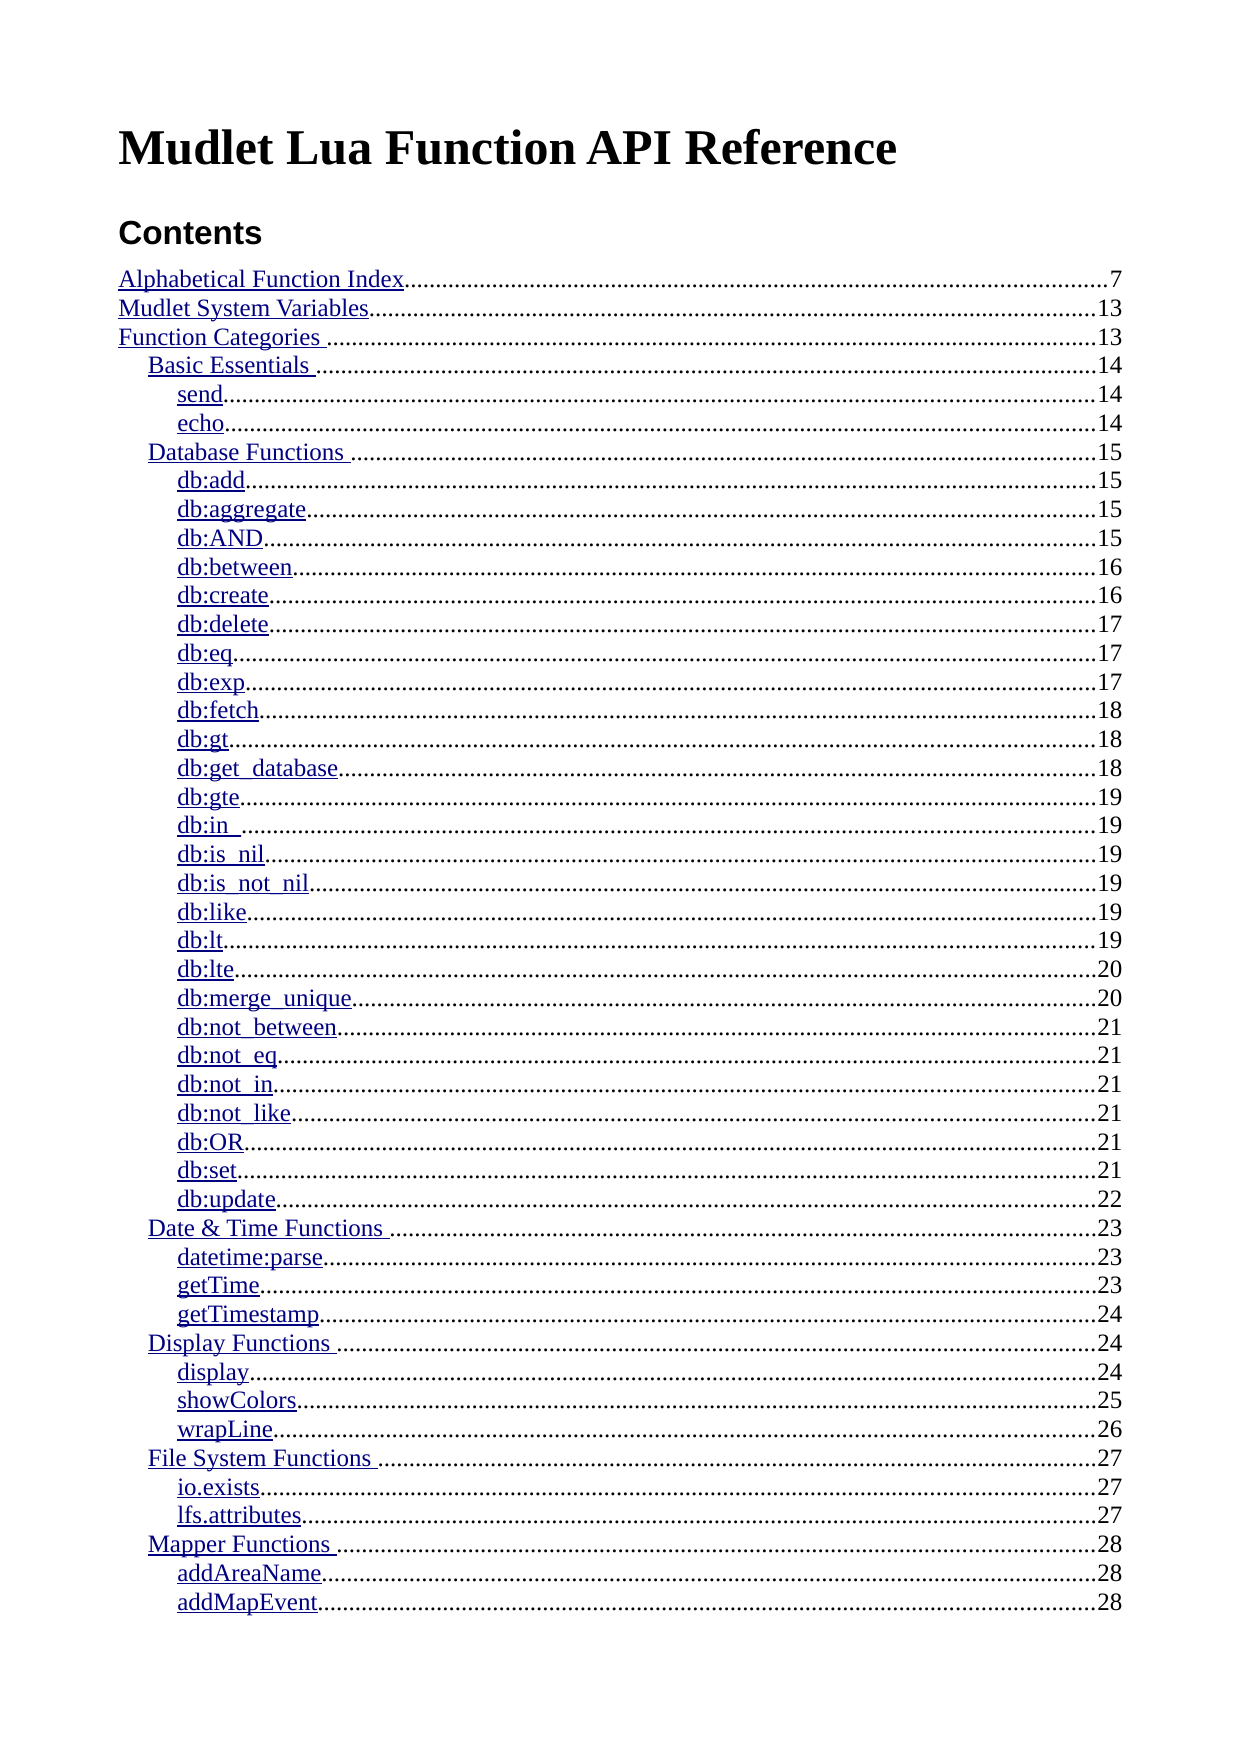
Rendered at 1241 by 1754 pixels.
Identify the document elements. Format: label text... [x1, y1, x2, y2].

text db:not_eq 21 [177, 1040, 1122, 1069]
text db:OR 21 [177, 1127, 1122, 1155]
text db:add 15 [177, 465, 1122, 494]
text db:in_ 19 [177, 810, 1122, 839]
text io.exists 27 [177, 1472, 1122, 1500]
text Display Functions 24 [148, 1328, 1122, 1357]
text db:between 16 [177, 552, 1122, 580]
text showColors 25 [177, 1385, 1122, 1414]
text db:is_not_nil 19 [177, 868, 1122, 897]
text db:exp 17 [177, 667, 1122, 695]
text db:not_like 21 [177, 1098, 1122, 1127]
text Date & Time Functions 23 [148, 1213, 1122, 1242]
text db:lte 20 [177, 954, 1122, 983]
text db:create 16 [177, 580, 1122, 609]
text db:lt 19 [177, 925, 1122, 954]
text db:aggregate 15 [177, 494, 1122, 523]
text db:merge_unique 20 [177, 983, 1122, 1012]
text db:update 22 [177, 1184, 1122, 1213]
text getTimestamp 24 [177, 1299, 1122, 1328]
text Mudlet System Variables 13 [118, 293, 1122, 322]
text Mapper Functions 28 [148, 1529, 1122, 1558]
text display 24 [177, 1357, 1122, 1385]
subtitle Contents [118, 213, 1122, 252]
text db:set 21 [177, 1155, 1122, 1184]
text Function Categories 13 [118, 322, 1122, 350]
text Mudlet Lua Function API Reference [118, 118, 1122, 176]
text db:AND 15 [177, 523, 1122, 552]
text Basic Essentials 14 [148, 350, 1122, 379]
text wrapLine 26 [177, 1414, 1122, 1443]
text db:gt 18 [177, 724, 1122, 753]
text getTime 23 [177, 1270, 1122, 1299]
text datetime:parse 23 [177, 1242, 1122, 1270]
text db:gte 19 [177, 782, 1122, 810]
text db:eq 17 [177, 638, 1122, 667]
text db:fetch 18 [177, 695, 1122, 724]
text db:not_between 21 [177, 1012, 1122, 1040]
text db:get_database 18 [177, 753, 1122, 782]
text send 14 [177, 379, 1122, 408]
text Database Functions 15 [148, 437, 1122, 465]
text addMapEvent 28 [177, 1587, 1122, 1615]
text File System Functions 27 [148, 1443, 1122, 1472]
text db:is_nil 19 [177, 839, 1122, 868]
text lfs.attributes 27 [177, 1500, 1122, 1529]
text echo 14 [177, 408, 1122, 437]
text db:delete 17 [177, 609, 1122, 638]
text addAreaName 28 [177, 1558, 1122, 1587]
text db:like 19 [177, 897, 1122, 925]
text Alphabetical Function Index 7 [118, 264, 1122, 293]
text db:not_in 21 [177, 1069, 1122, 1098]
